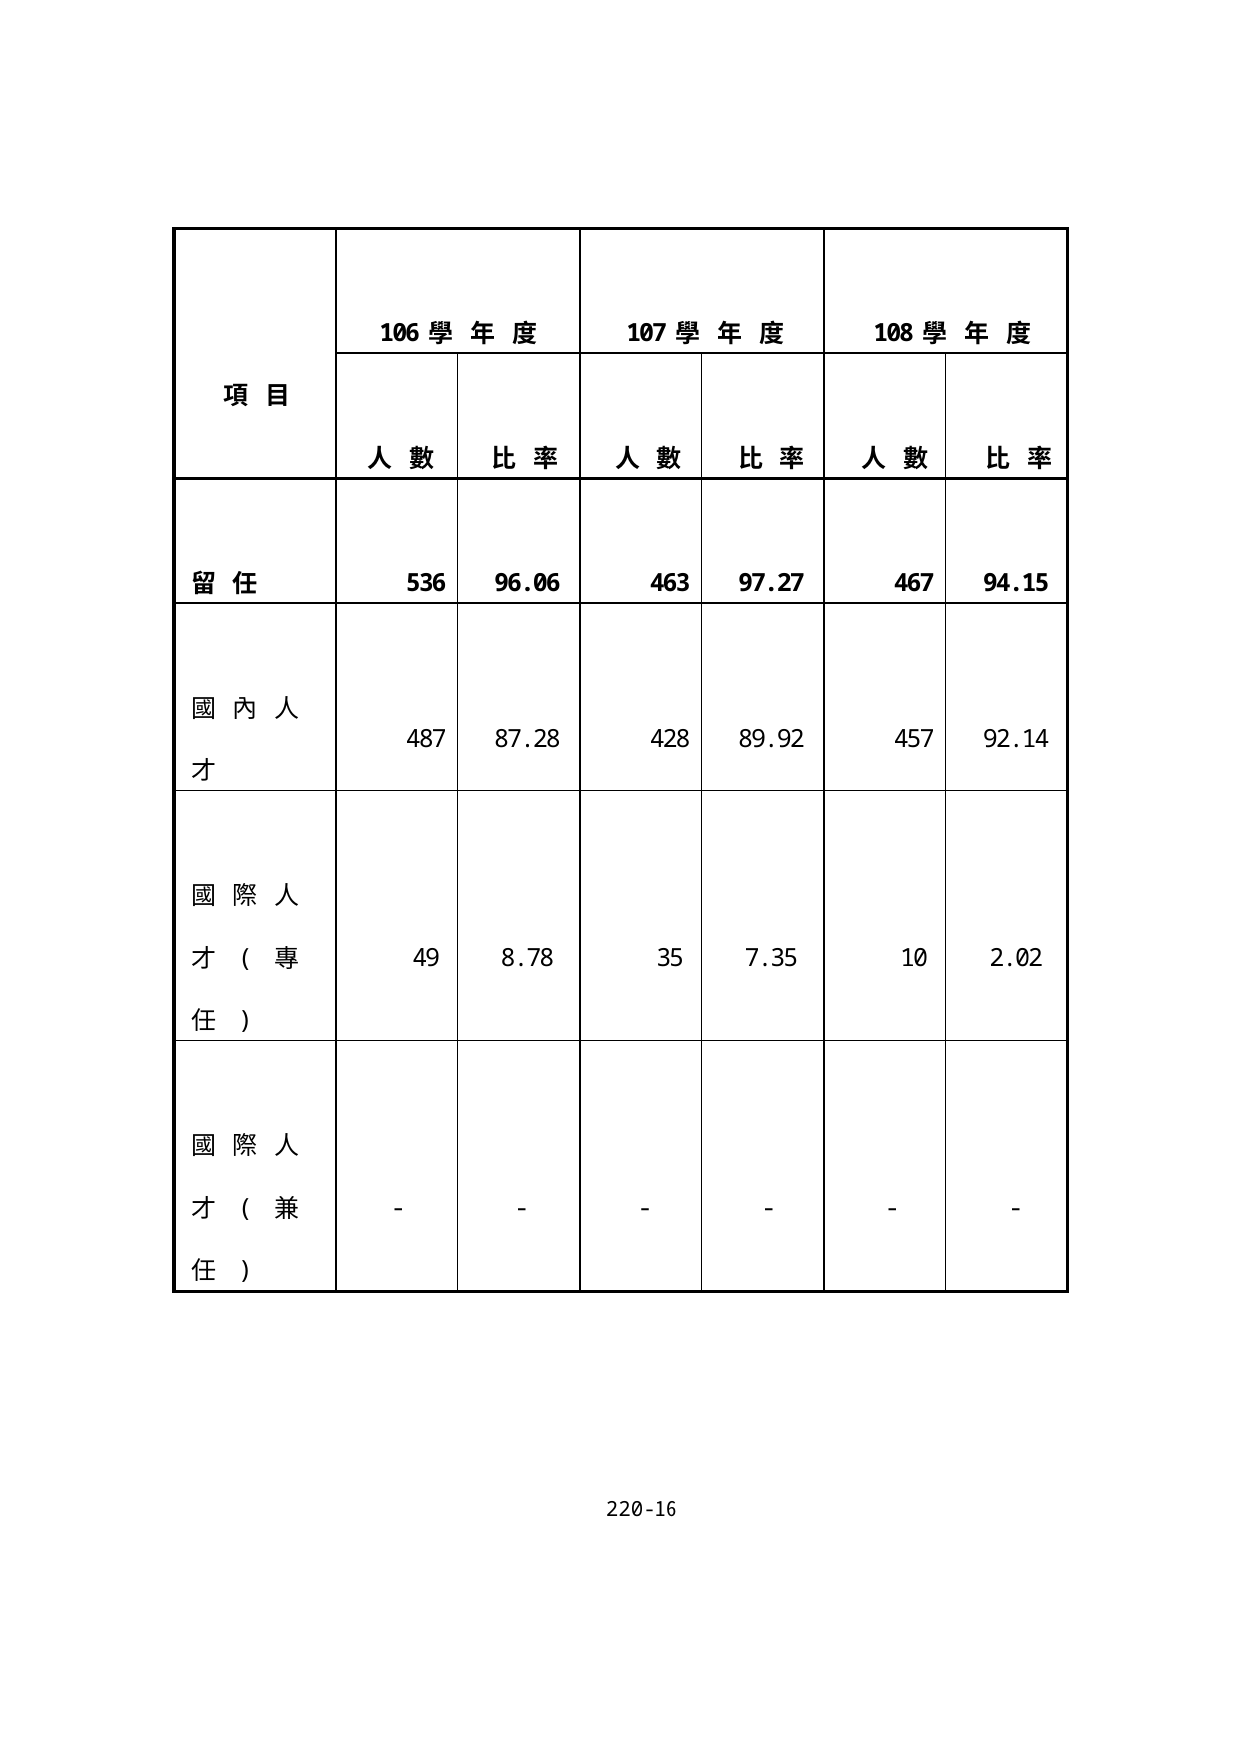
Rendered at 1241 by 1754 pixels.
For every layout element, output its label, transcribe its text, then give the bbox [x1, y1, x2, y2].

table_cell 94.15 [946, 480, 1066, 602]
table_cell 留任 [176, 480, 335, 602]
table_header 108學年度 [825, 230, 1066, 352]
table_cell 467 [825, 480, 945, 602]
table_cell 10 [825, 791, 945, 1040]
table_cell 人數 [337, 354, 457, 477]
table_cell - [702, 1041, 823, 1290]
table_cell 人數 [581, 354, 701, 477]
table_cell 457 [825, 604, 945, 790]
table_header 106學年度 [337, 230, 579, 352]
table_cell 國際人才(兼任) [176, 1041, 335, 1290]
table_cell 97.27 [702, 480, 823, 602]
table_cell 8.78 [458, 791, 579, 1040]
table_cell - [337, 1041, 457, 1290]
table_cell - [825, 1041, 945, 1290]
table_cell 國際人才(專任) [176, 791, 335, 1040]
table_cell 536 [337, 480, 457, 602]
table_cell 比率 [946, 354, 1066, 477]
table_cell 89.92 [702, 604, 823, 790]
table_cell 96.06 [458, 480, 579, 602]
table_cell 87.28 [458, 604, 579, 790]
table_cell 487 [337, 604, 457, 790]
table_header 107學年度 [581, 230, 823, 352]
table_cell 49 [337, 791, 457, 1040]
table_cell 2.02 [946, 791, 1066, 1040]
table_cell 35 [581, 791, 701, 1040]
table_cell - [581, 1041, 701, 1290]
table_cell 92.14 [946, 604, 1066, 790]
table_header 項目 [176, 230, 335, 477]
table_cell 7.35 [702, 791, 823, 1040]
table_cell - [458, 1041, 579, 1290]
table_cell 人數 [825, 354, 945, 477]
table_cell 比率 [702, 354, 823, 477]
table_cell 比率 [458, 354, 579, 477]
table_cell 428 [581, 604, 701, 790]
table_cell - [946, 1041, 1066, 1290]
table_cell 國內人才 [176, 604, 335, 790]
table_cell 463 [581, 480, 701, 602]
